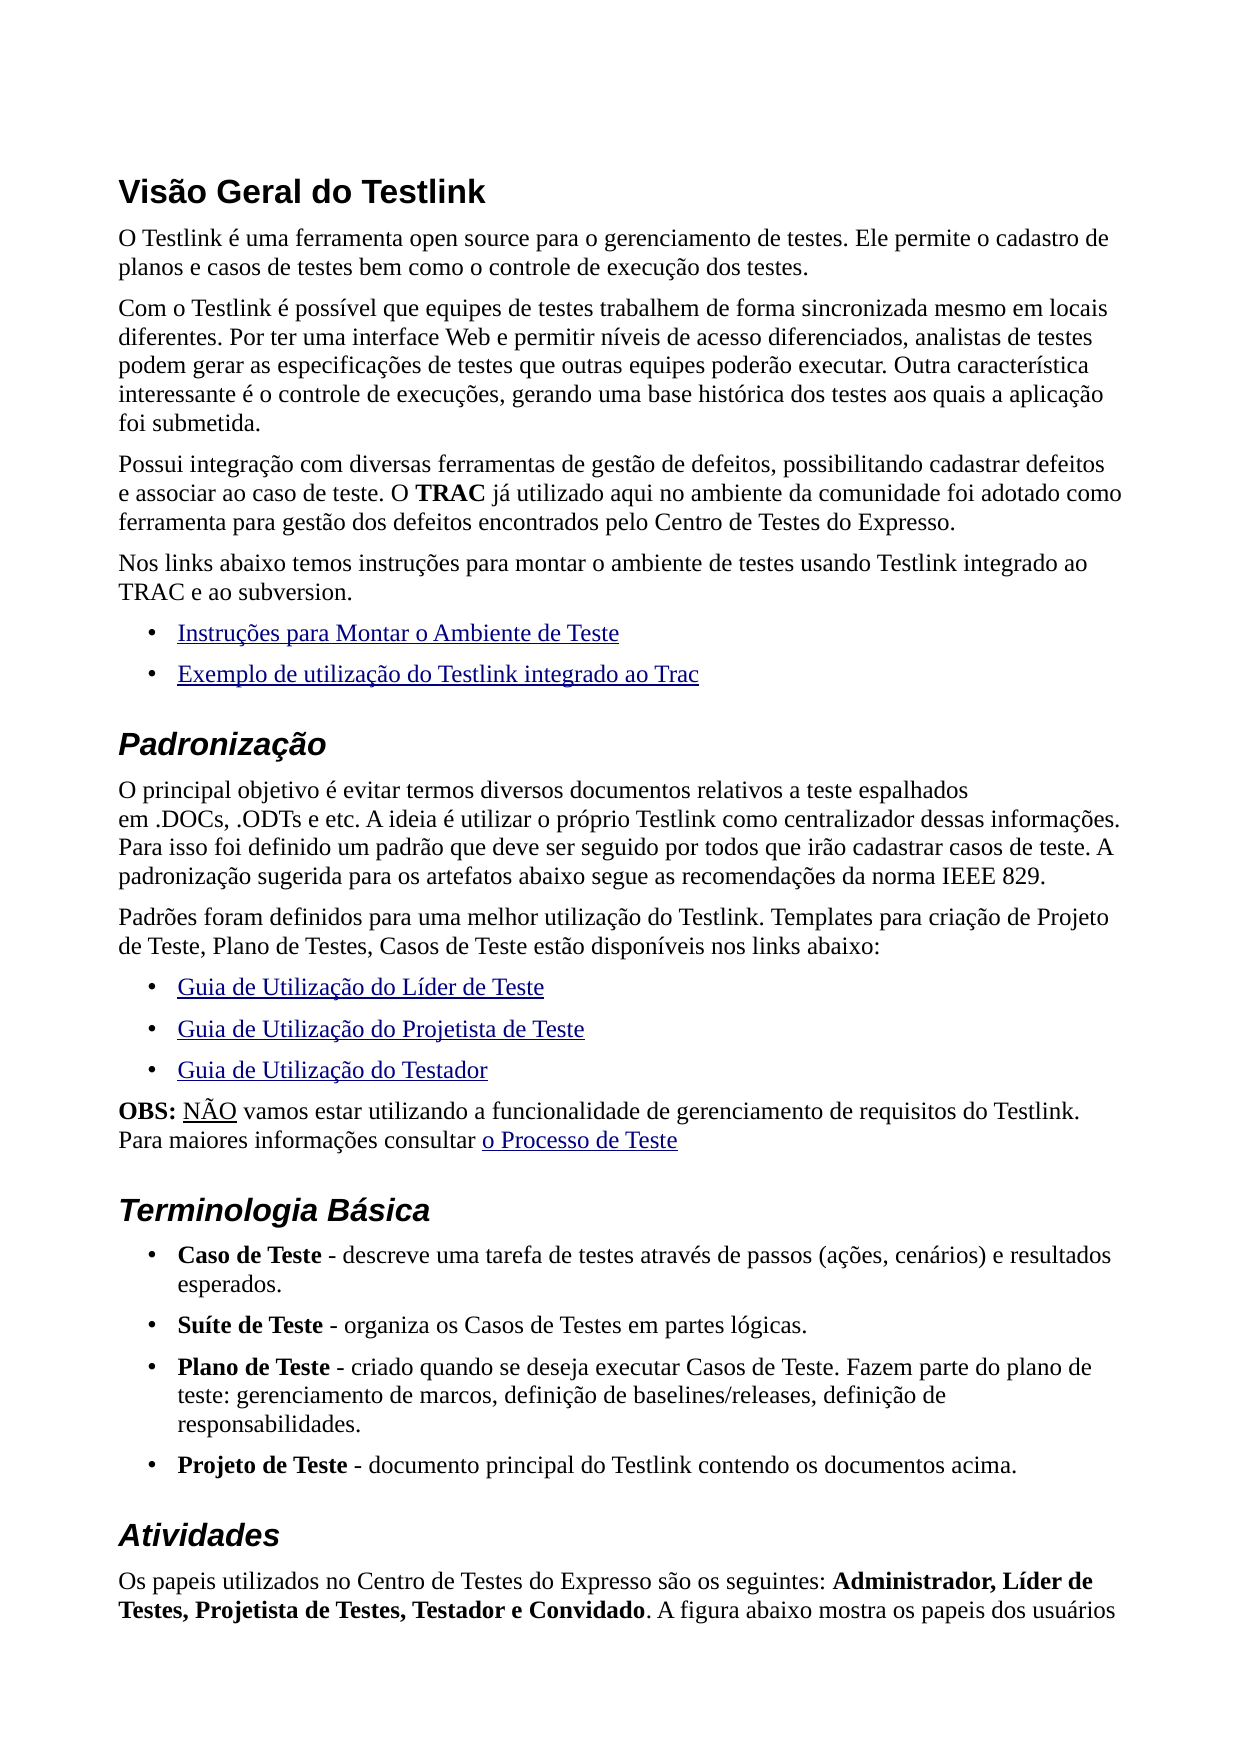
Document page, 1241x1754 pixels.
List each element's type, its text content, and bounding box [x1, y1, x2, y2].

list Guia de Utilização do Projetista de Teste [148, 1014, 1122, 1042]
text Possui integração com diversas ferramentas de gestão de defeitos, possibilitando cadastrar defeitos e associar ao caso de teste. O TRAC já utilizado aqui no ambiente da comunidade foi adotado como ferramenta para gestão dos defeitos encontrados pelo Centro de Testes do Expresso. [118, 449, 1122, 536]
subtitle Atividades [118, 1517, 1122, 1554]
text O Testlink é uma ferramenta open source para o gerenciamento de testes. Ele permite o cadastro de planos e casos de testes bem como o controle de execução dos testes. [118, 223, 1122, 281]
list Suíte de Teste - organiza os Casos de Testes em partes lógicas. [148, 1311, 1122, 1339]
text OBS: NÃO vamos estar utilizando a funcionalidade de gerenciamento de requisitos do Testlink. Para maiores informações consultar o Processo de Teste [118, 1096, 1122, 1154]
list Guia de Utilização do Líder de Teste [148, 972, 1122, 1001]
list Plano de Teste - criado quando se deseja executar Casos de Teste. Fazem parte do plano de teste: gerenciamento de marcos, definição de baselines/releases, definição de responsabilidades. [148, 1352, 1122, 1438]
text Padrões foram definidos para uma melhor utilização do Testlink. Templates para criação de Projeto de Teste, Plano de Testes, Casos de Teste estão disponíveis nos links abaixo: [118, 902, 1122, 960]
subtitle Terminologia Básica [118, 1191, 1122, 1228]
list Caso de Teste - descreve uma tarefa de testes através de passos (ações, cenários) e resultados esperados. [148, 1241, 1122, 1298]
list Projeto de Teste - documento principal do Testlink contendo os documentos acima. [148, 1451, 1122, 1479]
text Com o Testlink é possível que equipes de testes trabalhem de forma sincronizada mesmo em locais diferentes. Por ter uma interface Web e permitir níveis de acesso diferenciados, analistas de testes podem gerar as especificações de testes que outras equipes poderão executar. Outra característica interessante é o controle de execuções, gerando uma base histórica dos testes aos quais a aplicação foi submetida. [118, 293, 1122, 437]
text Nos links abaixo temos instruções para montar o ambiente de testes usando Testlink integrado ao TRAC e ao subversion. [118, 548, 1122, 606]
subtitle Visão Geral do Testlink [118, 172, 1122, 211]
list Exemplo de utilização do Testlink integrado ao Trac [148, 659, 1122, 688]
list Instruções para Montar o Ambiente de Teste [148, 618, 1122, 647]
list Guia de Utilização do Testador [148, 1055, 1122, 1084]
subtitle Padronização [118, 726, 1122, 762]
text Os papeis utilizados no Centro de Testes do Expresso são os seguintes: Administrador, Líder de Testes, Projetista de Testes, Testador e Convidado. A figura abaixo mostra os papeis dos usuários [118, 1566, 1122, 1624]
text O principal objetivo é evitar termos diversos documentos relativos a teste espalhados em .DOCs, .ODTs e etc. A ideia é utilizar o próprio Testlink como centralizador dessas informações. Para isso foi definido um padrão que deve ser seguido por todos que irão cadastrar casos de teste. A padronização sugerida para os artefatos abaixo segue as recomendações da norma IEEE 829. [118, 775, 1122, 890]
